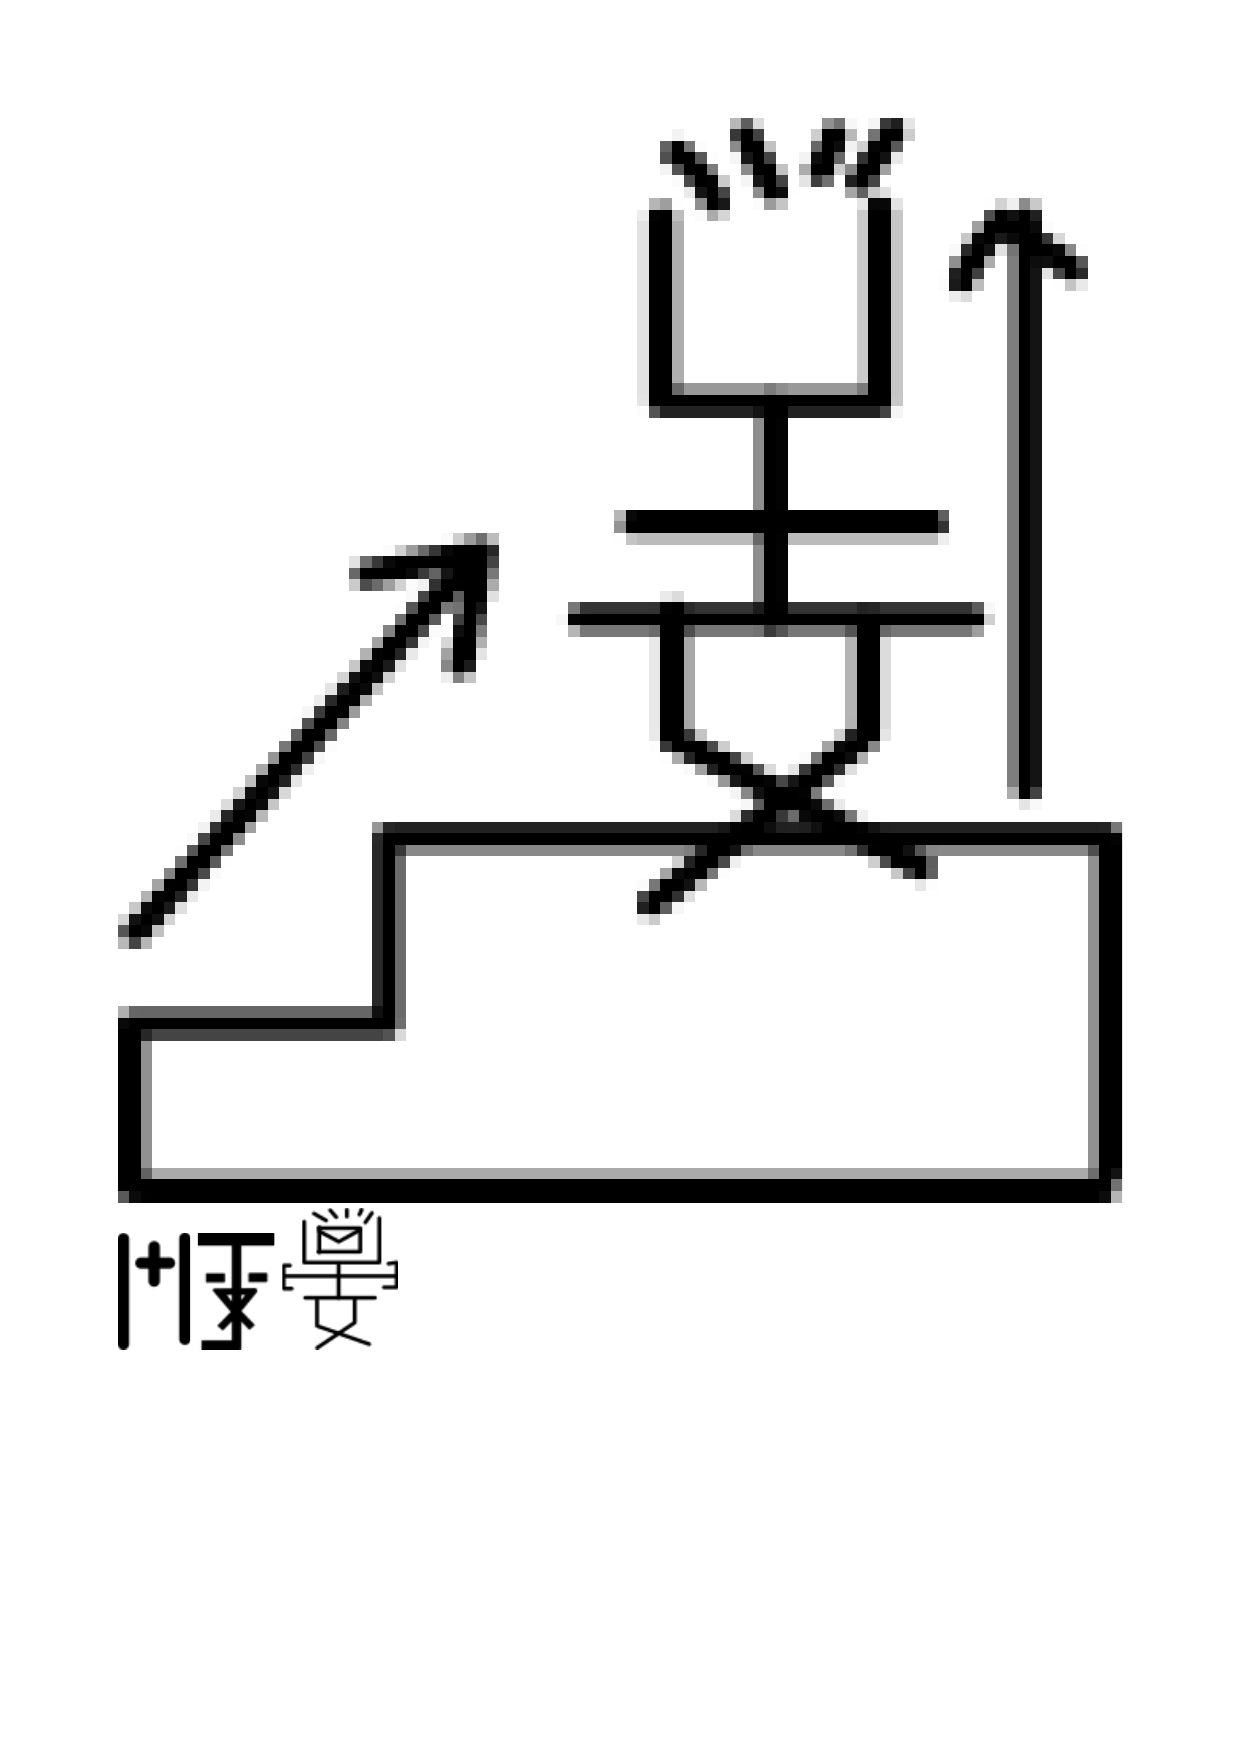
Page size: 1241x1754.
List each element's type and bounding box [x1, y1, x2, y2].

picture [118, 1233, 191, 1350]
picture [197, 1233, 275, 1350]
picture [282, 1208, 398, 1350]
picture [118, 118, 1123, 1203]
